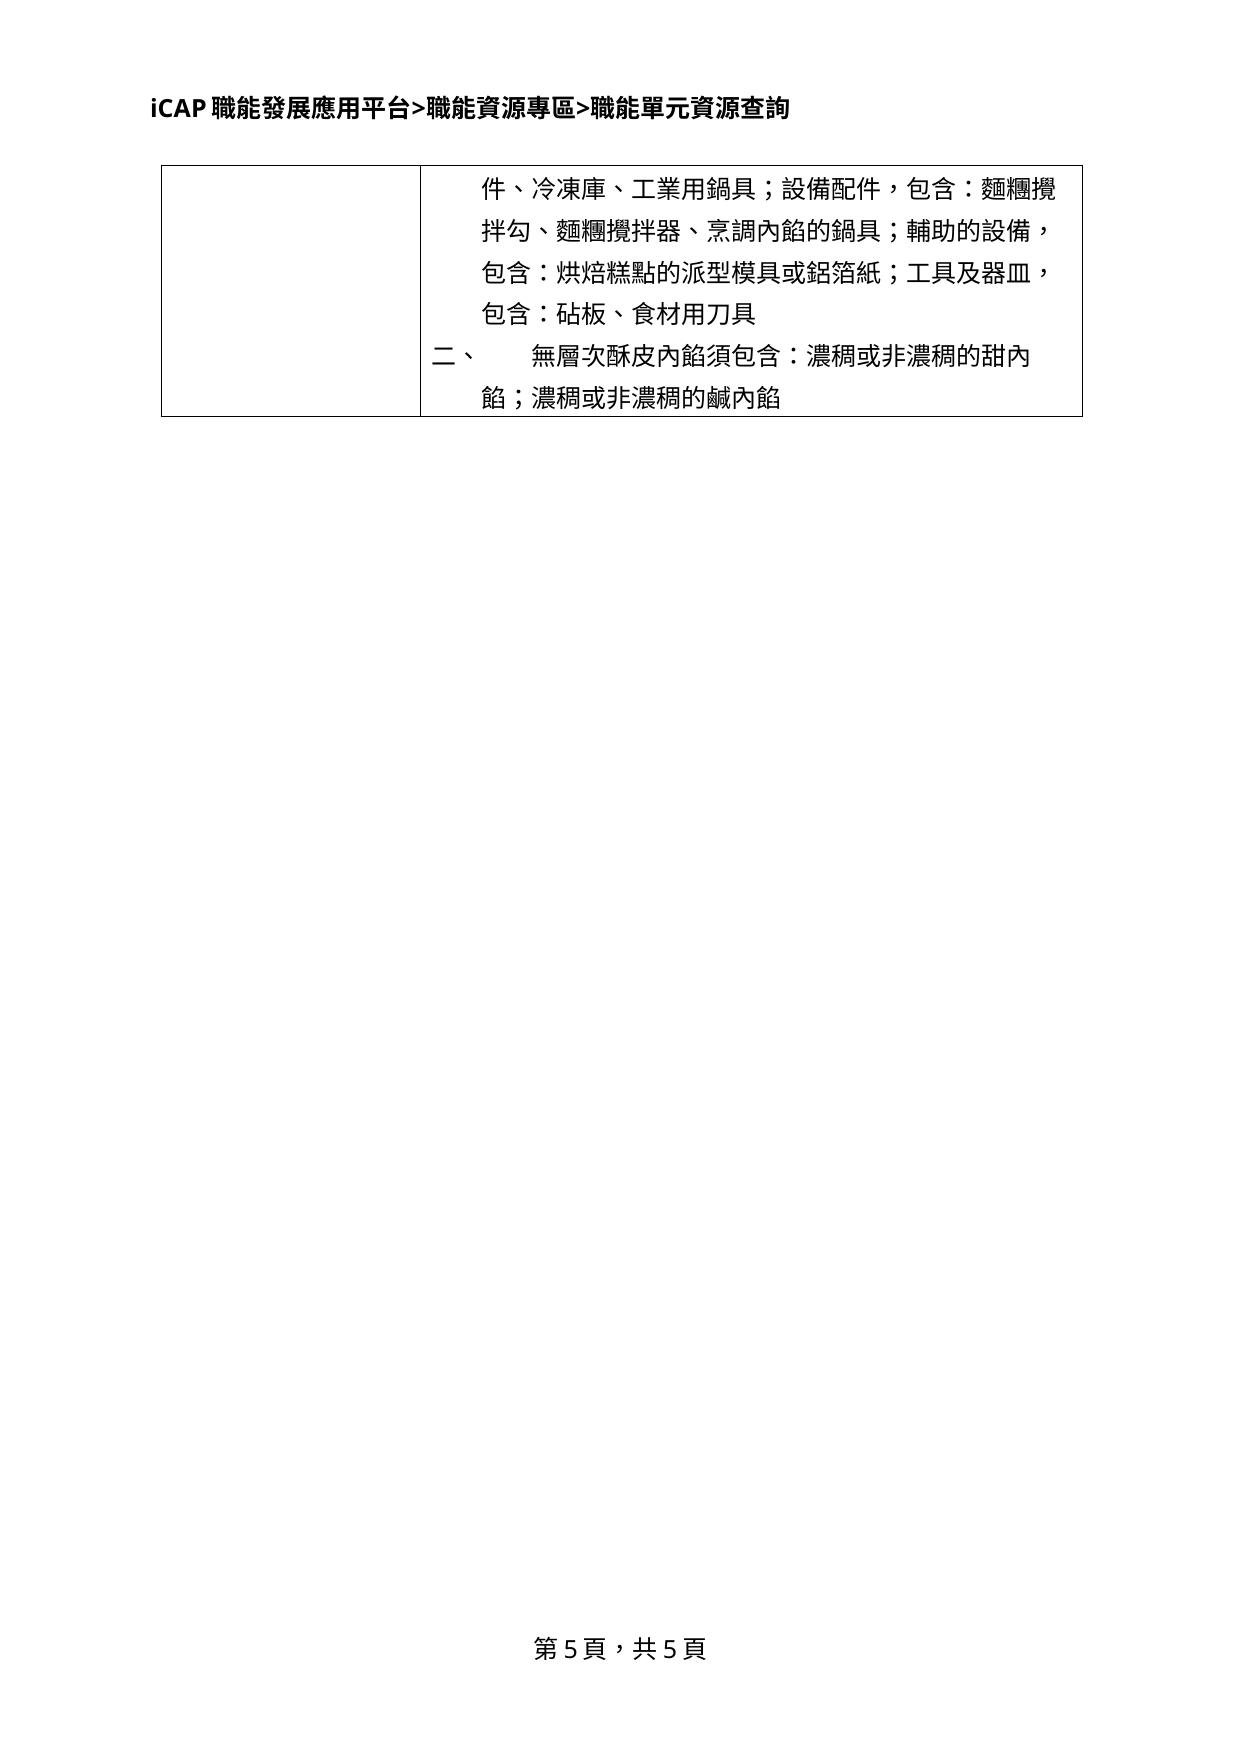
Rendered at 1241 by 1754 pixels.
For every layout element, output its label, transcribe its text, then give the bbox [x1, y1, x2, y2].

table_cell 件、冷凍庫、工業用鍋具；設備配件，包含：麵糰攪拌勾、麵糰攪拌器、烹調內餡的鍋具；輔助的設備，包含：烘焙糕點的派型模具或鋁箔紙；工具及器皿，包含：砧板、食材用刀具 無層次酥皮內餡須包含：濃稠或非濃稠的甜內餡；濃稠或非濃稠的鹹內餡 [421, 166, 1082, 416]
table_cell [162, 166, 420, 416]
